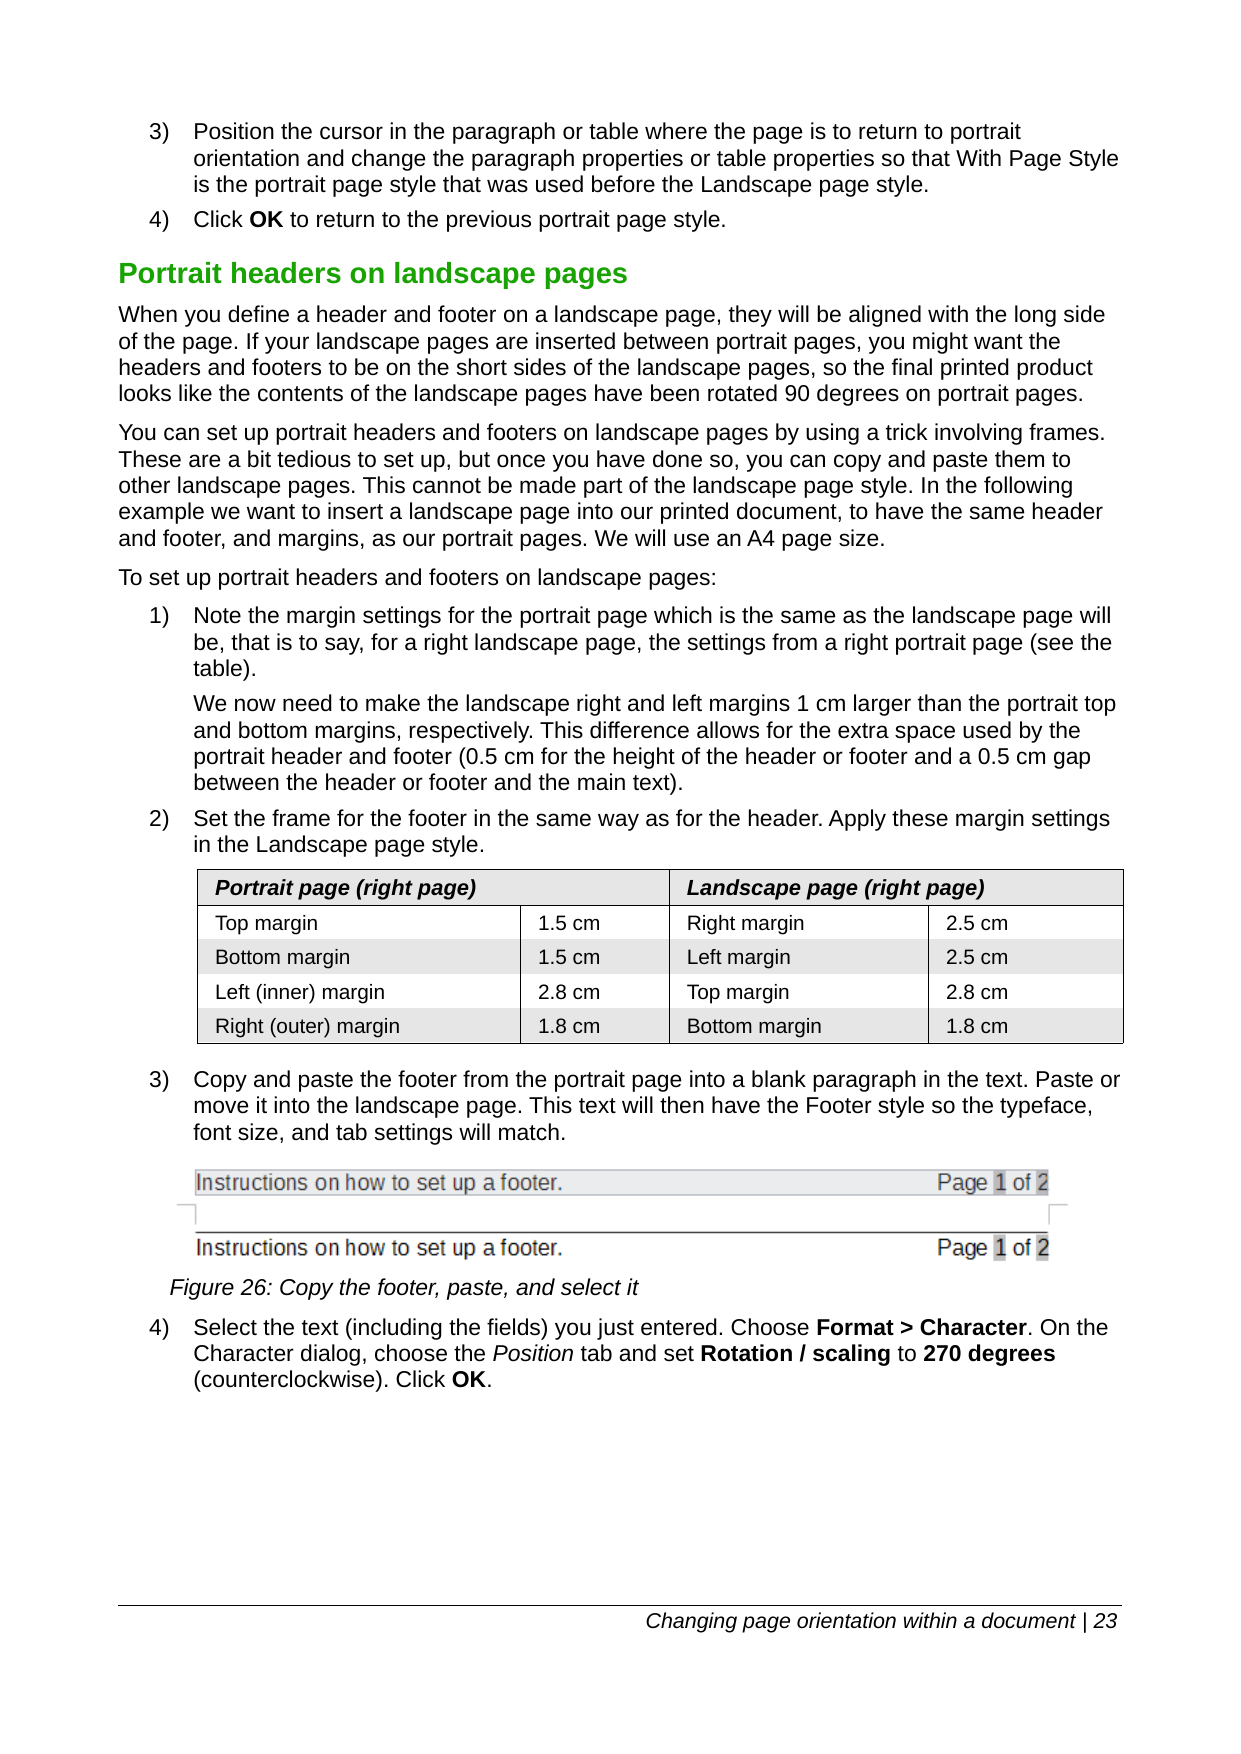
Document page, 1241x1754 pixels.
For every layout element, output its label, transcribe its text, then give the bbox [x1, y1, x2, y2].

table_cell 2.5 cm [929, 939, 1123, 974]
list We now need to make the landscape right and left margins 1 cm larger than the portrait top and bottom margins, respectively. This difference allows for the extra space used by the portrait header and footer (0.5 cm for the height of the header or footer and a 0.5 cm gap between the header or footer and the main text). [193, 690, 1122, 796]
text Figure 26: Copy the footer, paste, and select it [169, 1275, 1071, 1301]
table_cell 1.8 cm [521, 1008, 669, 1042]
table_cell Top margin [198, 906, 520, 939]
table_cell 2.5 cm [929, 906, 1123, 939]
table_cell 1.5 cm [521, 939, 669, 974]
list Note the margin settings for the portrait page which is the same as the landscape page will be, that is to say, for a right landscape page, the settings from a right portrait page (see the table). [169, 602, 1122, 681]
table_cell 2.8 cm [929, 974, 1123, 1008]
text When you define a header and footer on a landscape page, they will be aligned with the long side of the page. If your landscape pages are inserted between portrait pages, you might want the headers and footers to be on the short sides of the landscape pages, so the final printed product looks like the contents of the landscape pages have been rotated 90 degrees on portrait pages. [118, 301, 1122, 407]
list Copy and paste the footer from the portrait page into a blank paragraph in the text. Paste or move it into the landscape page. This text will then have the Footer style so the typeface, font size, and tab settings will match. [169, 1066, 1122, 1145]
picture [169, 1157, 1072, 1275]
table_cell Left margin [670, 939, 928, 974]
list To set up portrait headers and footers on landscape pages: [118, 563, 1122, 590]
list Select the text (including the fields) you just entered. Choose Format > Character. On the Character dialog, choose the Position tab and set Rotation / scaling to 270 degrees (counterclockwise). Click OK. [169, 1313, 1122, 1392]
text You can set up portrait headers and footers on landscape pages by using a trick involving frames. These are a bit tedious to set up, but once you have done so, you can copy and paste them to other landscape pages. This cannot be made part of the landscape page style. In the following example we want to insert a landscape page into our printed document, to have the same header and footer, and margins, as our portrait pages. We will use an A4 page size. [118, 419, 1122, 551]
table_cell Right (outer) margin [198, 1008, 520, 1042]
list Set the frame for the footer in the same way as for the header. Apply these margin settings in the Landscape page style. [169, 804, 1122, 857]
table_cell Top margin [670, 974, 928, 1008]
subtitle Portrait headers on landscape pages [118, 256, 1122, 289]
table_header Landscape page (right page) [670, 870, 1123, 905]
table_cell Bottom margin [670, 1008, 928, 1042]
list Click OK to return to the previous portrait page style. [169, 206, 1122, 232]
table_cell Right margin [670, 906, 928, 939]
table_cell 1.5 cm [521, 906, 669, 939]
table_cell Bottom margin [198, 939, 520, 974]
table_cell Left (inner) margin [198, 974, 520, 1008]
table_cell 1.8 cm [929, 1008, 1123, 1042]
table_cell 2.8 cm [521, 974, 669, 1008]
table_header Portrait page (right page) [198, 870, 669, 905]
list Position the cursor in the paragraph or table where the page is to return to portrait orientation and change the paragraph properties or table properties so that With Page Style is the portrait page style that was used before the Landscape page style. [169, 118, 1122, 197]
